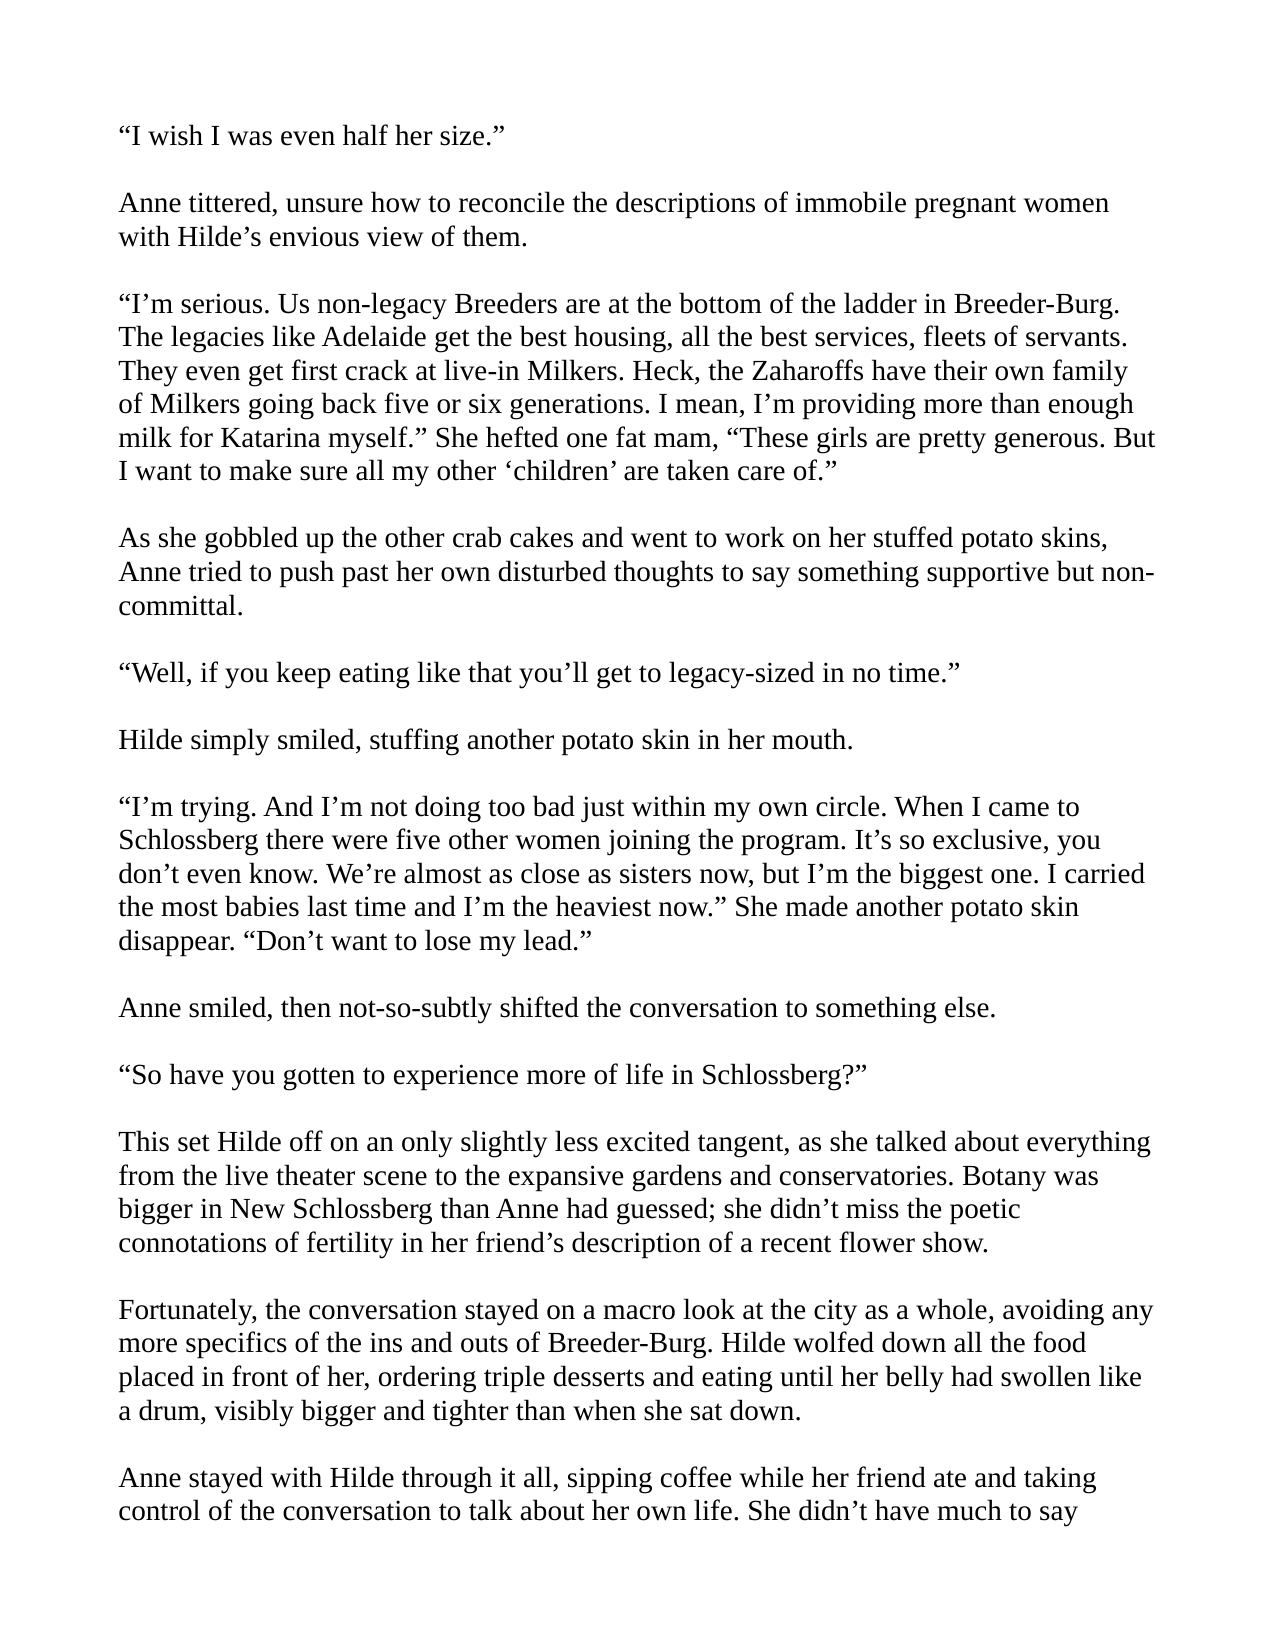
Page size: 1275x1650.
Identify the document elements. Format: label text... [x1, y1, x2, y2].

text Anne tittered, unsure how to reconcile the descriptions of immobile pregnant women with Hilde’s envious view of them. [118, 185, 1157, 252]
text Hilde simply smiled, stuffing another potato skin in her mouth. [118, 722, 1157, 755]
text As she gobbled up the other crab cakes and went to work on her stuffed potato skins, Anne tried to push past her own disturbed thoughts to say something supportive but non-committal. [118, 521, 1157, 621]
text “Well, if you keep eating like that you’ll get to legacy-sized in no time.” [118, 655, 1157, 688]
text “I wish I was even half her size.” [118, 118, 1157, 152]
text “So have you gotten to experience more of life in Schlossberg?” [118, 1057, 1157, 1091]
text “I’m trying. And I’m not doing too bad just within my own circle. When I came to Schlossberg there were five other women joining the program. It’s so exclusive, you don’t even know. We’re almost as close as sisters now, but I’m the biggest one. I carried the most babies last time and I’m the heaviest now.” She made another potato skin disappear. “Don’t want to lose my lead.” [118, 789, 1157, 957]
text Anne smiled, then not-so-subtly shifted the conversation to something else. [118, 990, 1157, 1024]
text Anne stayed with Hilde through it all, sipping coffee while her friend ate and taking control of the conversation to talk about her own life. She didn’t have much to say [118, 1460, 1157, 1527]
text “I’m serious. Us non-legacy Breeders are at the bottom of the ladder in Breeder-Burg. The legacies like Adelaide get the best housing, all the best services, fleets of servants. They even get first crack at live-in Milkers. Heck, the Zaharoffs have their own family of Milkers going back five or six generations. I mean, I’m providing more than enough milk for Katarina myself.” She hefted one fat mam, “These girls are pretty generous. But I want to make sure all my other ‘children’ are taken care of.” [118, 286, 1157, 487]
text This set Hilde off on an only slightly less excited tangent, as she talked about everything from the live theater scene to the expansive gardens and conservatories. Botany was bigger in New Schlossberg than Anne had guessed; she didn’t miss the poetic connotations of fertility in her friend’s description of a recent flower show. [118, 1124, 1157, 1258]
text Fortunately, the conversation stayed on a macro look at the city as a whole, avoiding any more specifics of the ins and outs of Breeder-Burg. Hilde wolfed down all the food placed in front of her, ordering triple desserts and eating until her belly had swollen like a drum, visibly bigger and tighter than when she sat down. [118, 1292, 1157, 1426]
